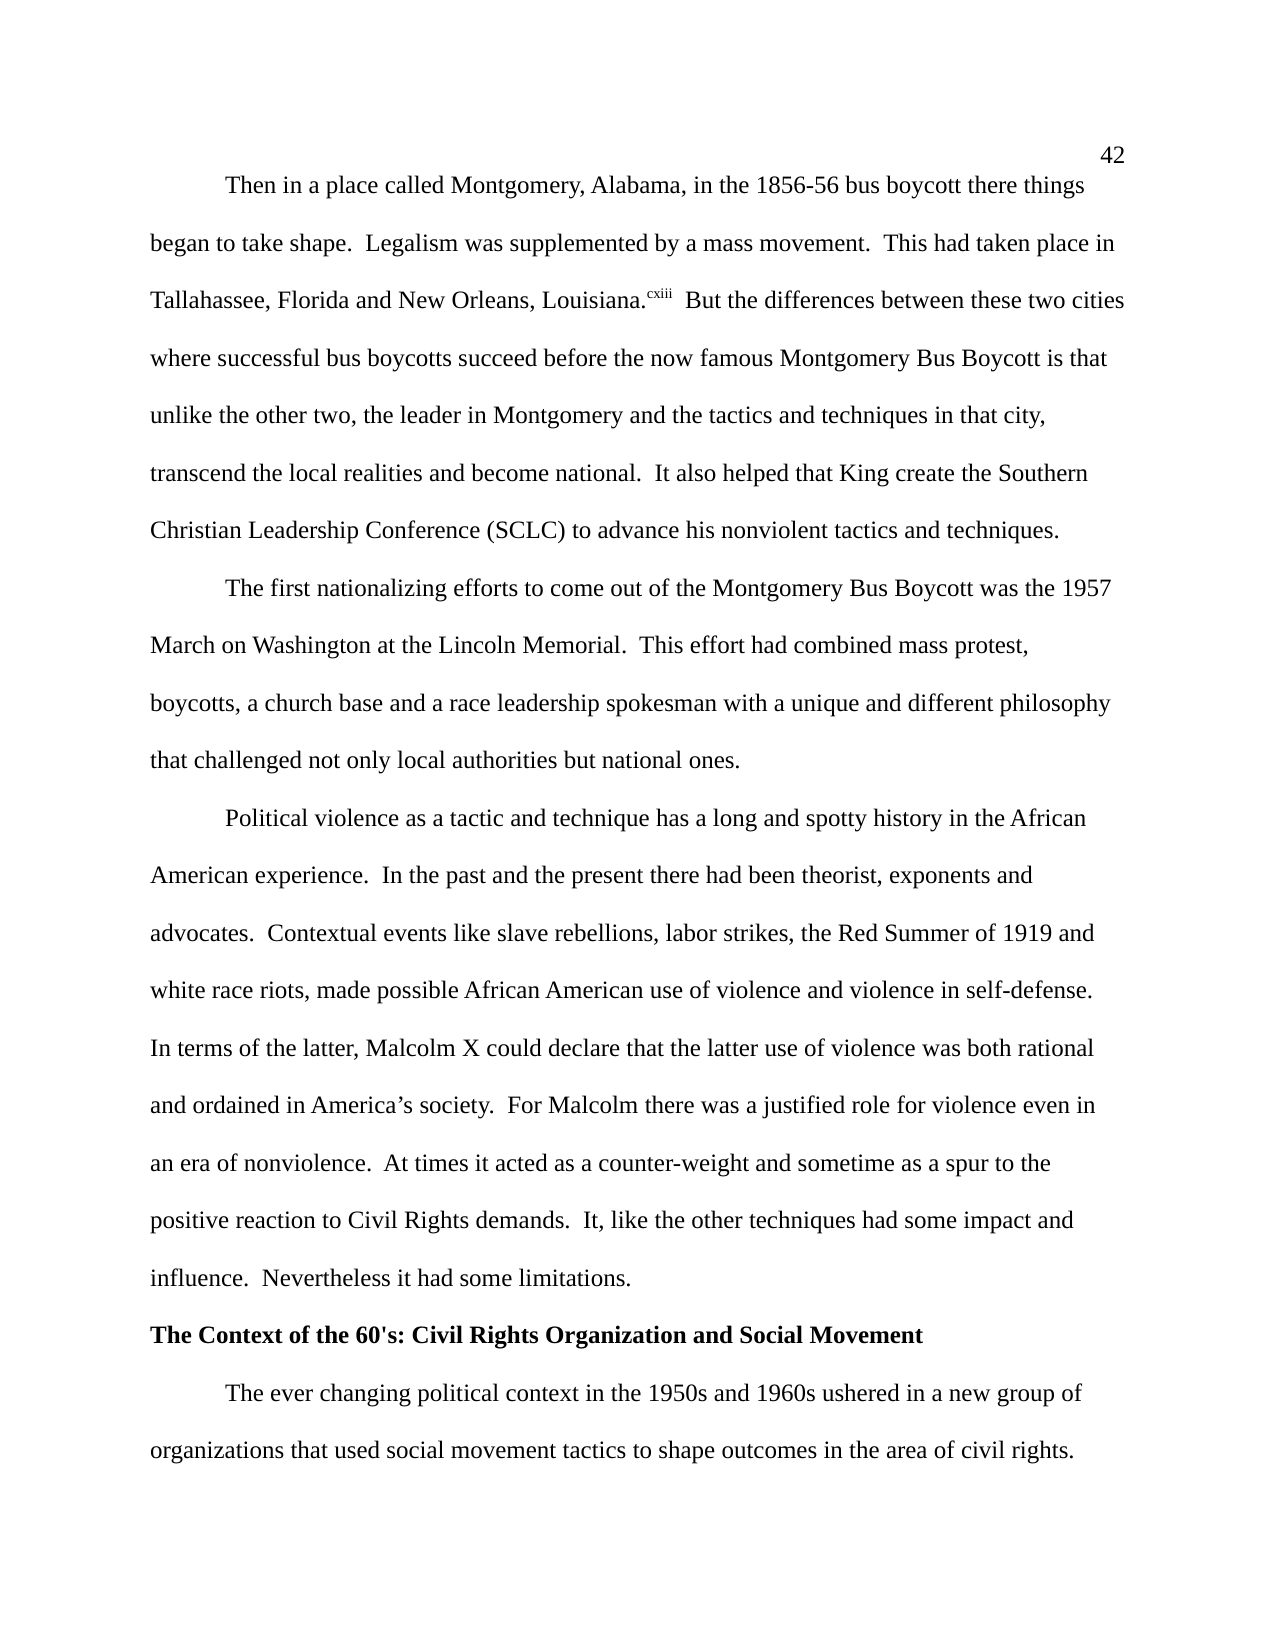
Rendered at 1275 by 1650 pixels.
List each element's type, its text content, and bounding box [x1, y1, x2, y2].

text The Context of the 60's: Civil Rights Organization and Social Movement [150, 1320, 1125, 1349]
text Then in a place called Montgomery, Alabama, in the 1856-56 bus boycott there things began to take shape. Legalism was supplemented by a mass movement. This had taken place in Tallahassee, Florida and New Orleans, Louisiana. But the differences between these two cities where successful bus boycotts succeed before the now famous Montgomery Bus Boycott is that unlike the other two, the leader in Montgomery and the tactics and techniques in that city, transcend the local realities and become national. It also helped that King create the Southern Christian Leadership Conference (SCLC) to advance his nonviolent tactics and techniques. [150, 170, 1125, 544]
text Political violence as a tactic and technique has a long and spotty history in the African American experience. In the past and the present there had been theorist, exponents and advocates. Contextual events like slave rebellions, labor strikes, the Red Summer of 1919 and white race riots, made possible African American use of violence and violence in self-defense. In terms of the latter, Malcolm X could declare that the latter use of violence was both rational and ordained in America’s society. For Malcolm there was a justified role for violence even in an era of nonviolence. At times it acted as a counter-weight and sometime as a spur to the positive reaction to Civil Rights demands. It, like the other techniques had some impact and influence. Nevertheless it had some limitations. [150, 803, 1125, 1291]
text The first nationalizing efforts to come out of the Montgomery Bus Boycott was the 1957 March on Washington at the Lincoln Memorial. This effort had combined mass protest, boycotts, a church base and a race leadership spokesman with a unique and different philosophy that challenged not only local authorities but national ones. [150, 573, 1125, 774]
text The ever changing political context in the 1950s and 1960s ushered in a new group of organizations that used social movement tactics to shape outcomes in the area of civil rights. [150, 1378, 1125, 1464]
